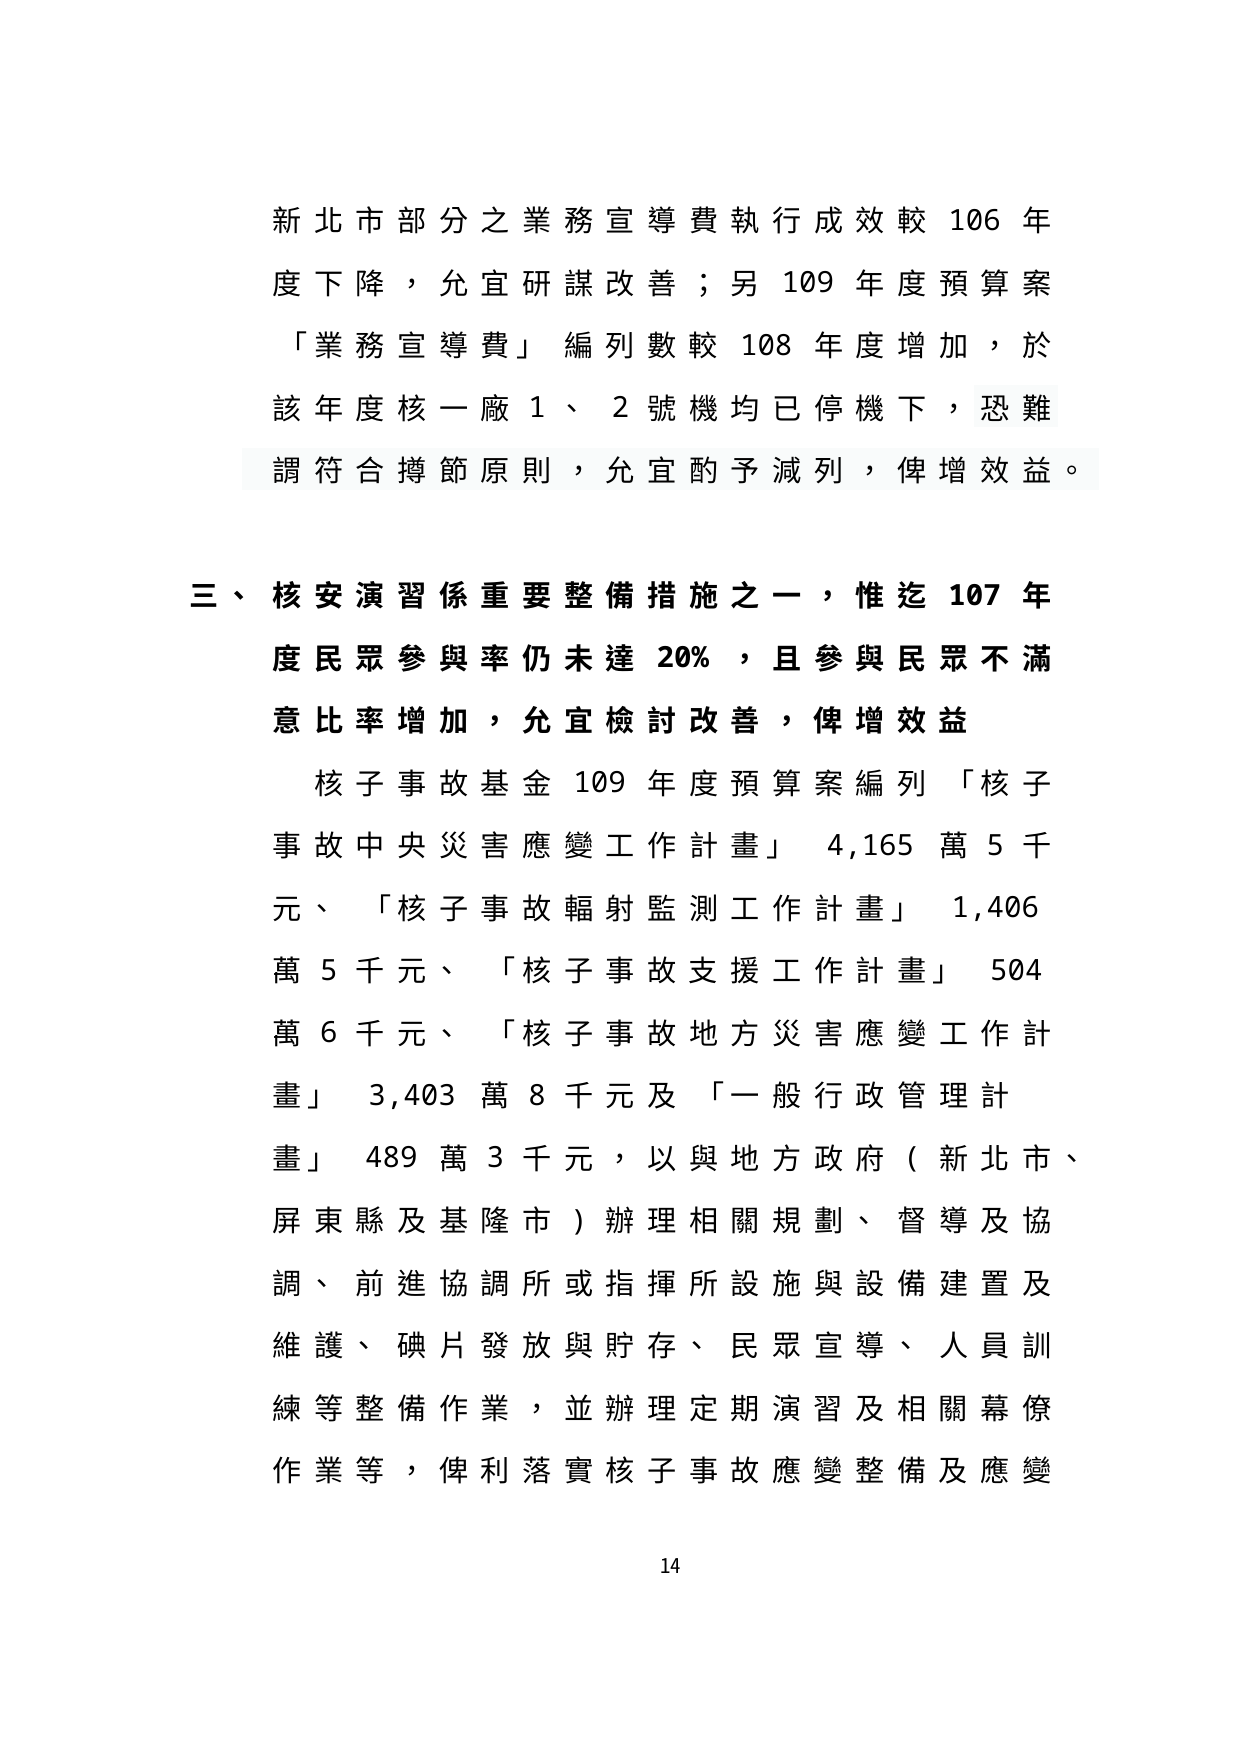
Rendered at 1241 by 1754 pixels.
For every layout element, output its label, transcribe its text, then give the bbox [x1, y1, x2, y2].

text 三、核安演習係重要整備措施之一，惟迄107年度民眾參與率仍未達20%，且參與民眾不滿意比率增加，允宜檢討改善，俾增效益 [183, 552, 1058, 740]
text 綜上，該基金近年「業務宣導費」概增，惟107年度「核子事故中央災害應變工作計畫」及「核子事故地方災害應變工作計畫」新北市部分之業務宣導費執行成效較106年度下降，允宜研謀改善；另109年度預算案「業務宣導費」編列數較108年度增加，於該年度核一廠1、2號機均已停機下，恐難謂符合撙節原則，允宜酌予減列，俾增效益。 [242, 177, 1058, 490]
text 核子事故基金109年度預算案編列「核子事故中央災害應變工作計畫」4,165萬5千元、「核子事故輻射監測工作計畫」1,406萬5千元、「核子事故支援工作計畫」504萬6千元、「核子事故地方災害應變工作計畫」3,403萬8千元及「一般行政管理計畫」489萬3千元，以與地方政府(新北市、屏東縣及基隆市)辦理相關規劃、督導及協調、前進協調所或指揮所設施與設備建置及維護、碘片發放與貯存、民眾宣導、人員訓練等整備作業，並辦理定期演習及相關幕僚作業等，俾利落實核子事故應變整備及應變措施、健全核子事故緊急應變體制及強化應變功能等。經查： [242, 740, 1058, 1490]
